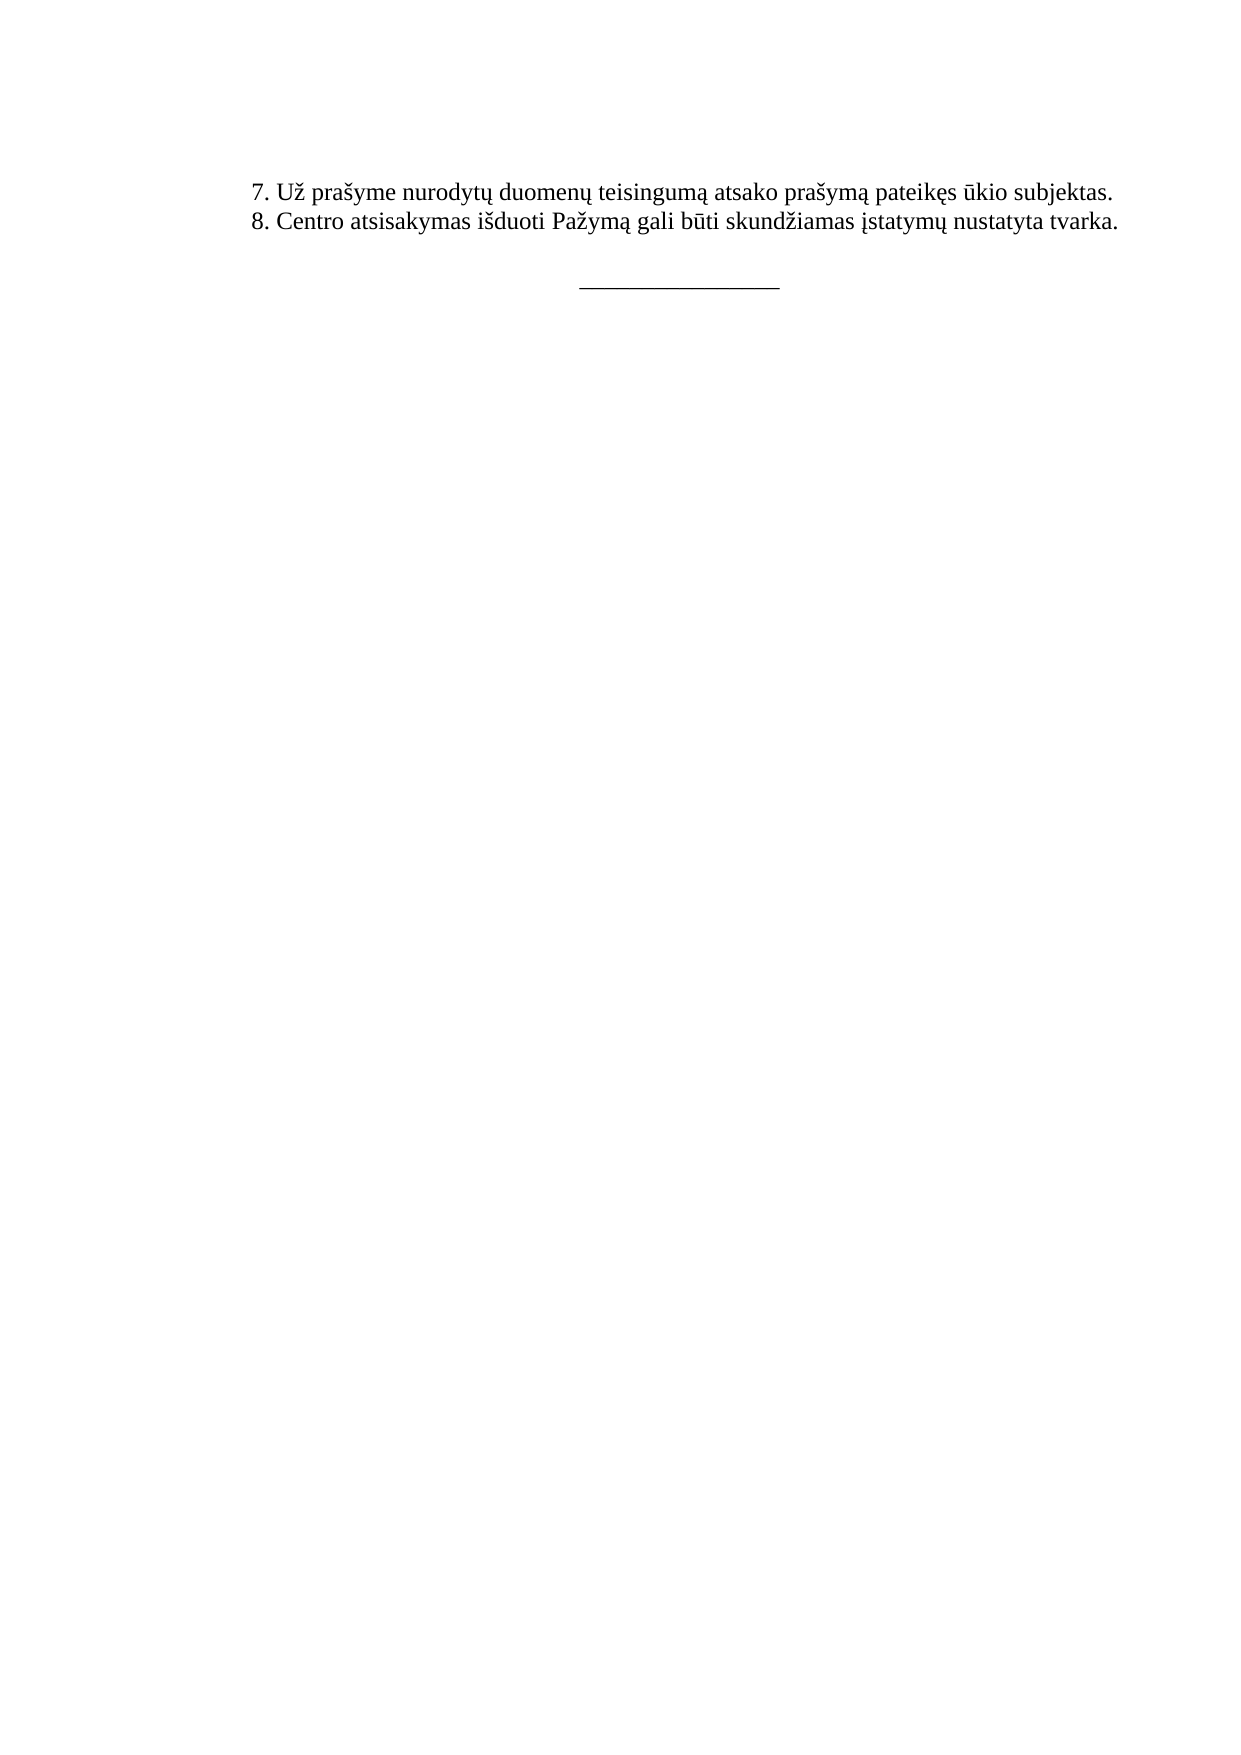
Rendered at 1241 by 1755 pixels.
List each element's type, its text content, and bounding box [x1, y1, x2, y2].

text 7. Už prašyme nurodytų duomenų teisingumą atsako prašymą pateikęs ūkio subjektas. [177, 177, 1181, 206]
text 8. Centro atsisakymas išduoti Pažymą gali būti skundžiamas įstatymų nustatyta tvarka. [177, 206, 1181, 235]
text ________________ [177, 263, 1181, 292]
